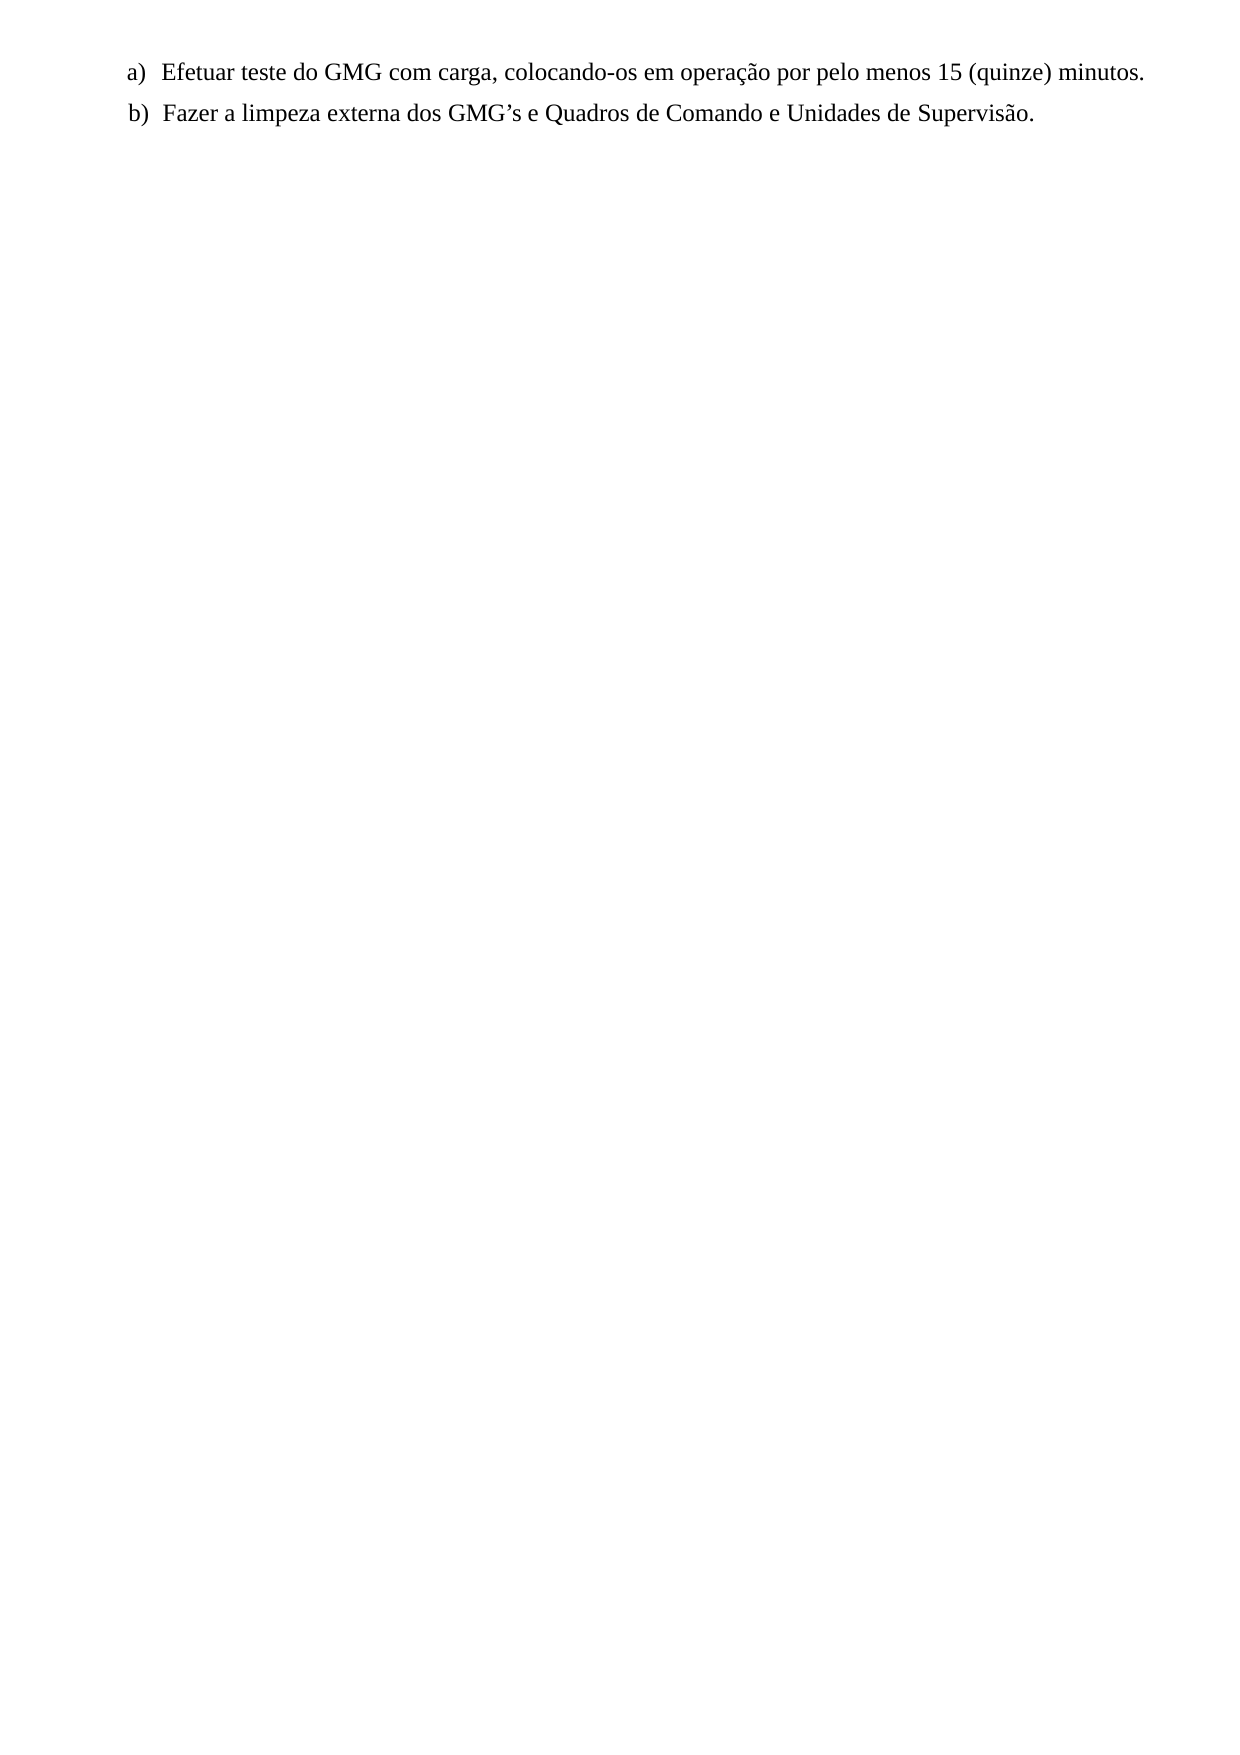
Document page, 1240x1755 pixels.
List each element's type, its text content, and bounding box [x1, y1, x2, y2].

list Fazer a limpeza externa dos GMG’s e Quadros de Comando e Unidades de Supervisão. [128, 98, 1181, 127]
list Efetuar teste do GMG com carga, colocando-os em operação por pelo menos 15 (quinze) minutos. [127, 57, 1181, 86]
